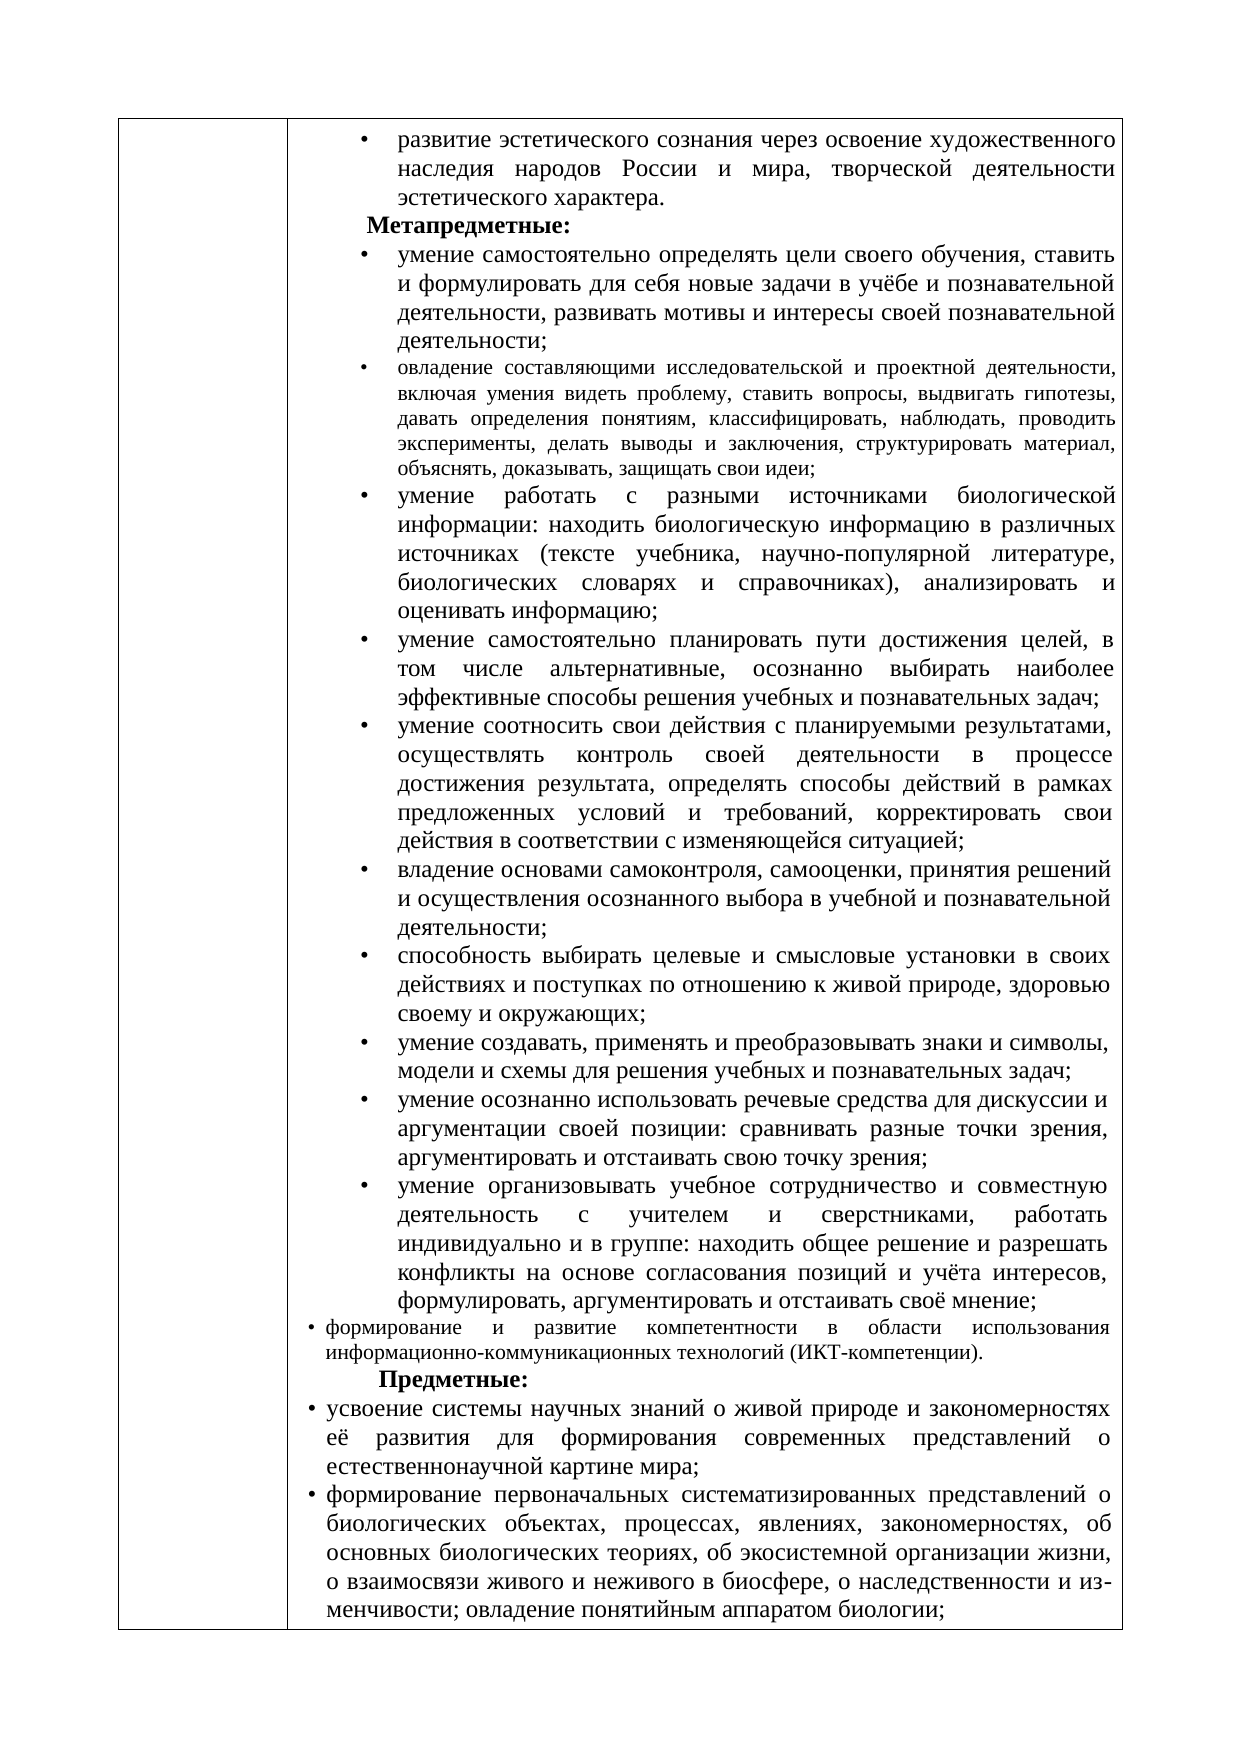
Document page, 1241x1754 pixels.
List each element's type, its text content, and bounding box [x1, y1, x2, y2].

table_cell Личностные: воспитание российской гражданской идентичности: патриотизма, любви и уважения к Отечеству, чувства гордости за свою Родину; осознание своей этнической принадлежности; усвоение гуманистических и традици­онных ценностей многонационального российского общества; воспитание чувства ответственности и долга перед Родиной; формирование ответственного отношения к учению, готовности и способности обучающихся к саморазви­тию и самообразованию на основе мотивации к обуче­нию и познанию, осознанному выбору и построению дальнейшей индивидуальной траектории образования на базе ориентировки в мире профессий и профессио­нальных предпочтений, с учётом устойчивых познава­тельных интересов; знание основных принципов и правил отношения к жи­вой природе, основ здорового образа жизни и здоровьесберегающих технологий; сформированность познавательных интересов и моти­вов, направленных на изучение живой природы; интелектуальных умений (доказывать, строить рассуждения, анализировать, делать выводы); эстетического отноше­ния к живым объектам; формирование личностных представлений о ценно­сти природы, осознание значимости и общности гло­бальных проблем человечества; освоение социальных норм и правил поведения, ро­лей и форм социальной жизни в группах и сообществах, включая взрослые и социальные сообщества; участие в школьном самоуправлении и общественной жизни в пре­делах возрастных компетенций с учётом региональных, этнокультурных, социальных и экономических особен­ностей; развитие сознания и компетентности в решении моральных проблем на основе личностного выбора; формирование нравственных чувств и нравственного поведения, осознанного и ответственного отношения к собственным поступкам; формирование коммуникативной компетентности в общении и сотрудничестве со сверстниками, старши­ми и младшими в процессе образовательной, общест­венно полезной, учебно-исследовательской, творческой и других видов деятельности; формирование понимания ценности здорового и безо­пасного образа жизни; усвоение правил индивидуально­го и коллективного безопасного поведения в чрезвы­чайных ситуациях, угрожающих жизни и здоровью лю­дей, правил поведения на транспорте и на дорогах; формирование экологической культуры на основе признания ценности жизни во всех её проявлениях и необходимости ответственного, бережного отноше­ния к окружающей среде; осознание значения семьи в жизни человека и общества; принятие ценности семейной жизни; уважитель­ное и заботливое отношение к членам своей семьи; развитие эстетического сознания через освоение ху­дожественного наследия народов России и мира, творческой деятельности эстетического характера. Метапредметные: умение самостоятельно определять цели своего обучения, ставить и формулировать для себя новые задачи в учёбе и познавательной деятельности, развивать мо­тивы и интересы своей познавательной деятельности; овладение составляющими исследовательской и про­ектной деятельности, включая умения видеть проблему, ставить вопросы, выдвигать гипотезы, давать определе­ния понятиям, классифицировать, наблюдать, проводить эксперименты, делать выводы и заключения, структурировать материал, объяснять, доказывать, защищать свои идеи; умение работать с разными источниками биологиче­ской информации: находить биологическую информа­цию в различных источниках (тексте учебника, научно-популярной литературе, биологических словарях и спра­вочниках), анализировать и оценивать информацию; умение самостоятельно планировать пути достиже­ния целей, в том числе альтернативные, осознанно вы­бирать наиболее эффективные способы решения учеб­ных и познавательных задач; умение соотносить свои действия с планируемыми результатами, осуществлять контроль своей деятельно­сти в процессе достижения результата, определять спо­собы действий в рамках предложенных условий и тре­бований, корректировать свои действия в соответствии с изменяющейся ситуацией; владение основами самоконтроля, самооценки, при­нятия решений и осуществления осознанного выбора в учебной и познавательной деятельности; способность выбирать целевые и смысловые установ­ки в своих действиях и поступках по отношению к жи­вой природе, здоровью своему и окружающих; умение создавать, применять и преобразовывать зна­ки и символы, модели и схемы для решения учебных и познавательных задач; умение осознанно использовать речевые средства для дискуссии и аргументации своей позиции: сравни­вать разные точки зрения, аргументировать и отстаи­вать свою точку зрения; умение организовывать учебное сотрудничество и сов­местную деятельность с учителем и сверстниками, рабо­тать индивидуально и в группе: находить общее реше­ние и разрешать конфликты на основе согласования позиций и учёта интересов, формулировать, аргументи­ровать и отстаивать своё мнение; формирование и развитие компетентности в области использования информационно-коммуникационных тех­нологий (ИКТ-компетенции). Предметные: усвоение системы научных знаний о живой природе и закономерностях её развития для формирования современных представлений о естественнонаучной кар­тине мира; формирование первоначальных систематизированных представлений о биологических объектах, процессах, яв­лениях, закономерностях, об основных биологических тео­риях, об экосистемной организации жизни, о взаимосвязи живого и неживого в биосфере, о наследственности и из­менчивости; овладение понятийным аппаратом биологии; приобретение опыта использования методов биоло­гической науки и проведения несложных биологических экспериментов для изучения чело­века; формирование основ экологической грамотности: способности оценивать последствия деятельности чело­века в природе, влияние факторов риска на здоровье чело­века; умение выбирать целевые и смысловые установки и своих действиях и поступках по отношению к живой при­роде, здоровью своему и окружающих; объяснение роли биологии в практической деятельно­сти людей, места и роли человека в природе, родства, общ­ности происхождения и эволюции растений и животных; овладение методами биологической науки; наблюде­ние и описание биологических объектов и процессов; постановка биологических экспериментов и объясне­ние их результатов; формирование представлений о значении биологиче­ских наук в решении локальных и глобальных экологиче­ских проблем, необходимости рационального природо­пользования, защиты здоровья людей в условиях быстро­го изменения экологического качества окружающей среды; освоение приёмов оказания первой помощи, рациональной организации труда и отдыха, выращивания и размножения культурных растений и домашних животных, ухода за ними. [288, 119, 1122, 1629]
table_cell [119, 119, 287, 1629]
